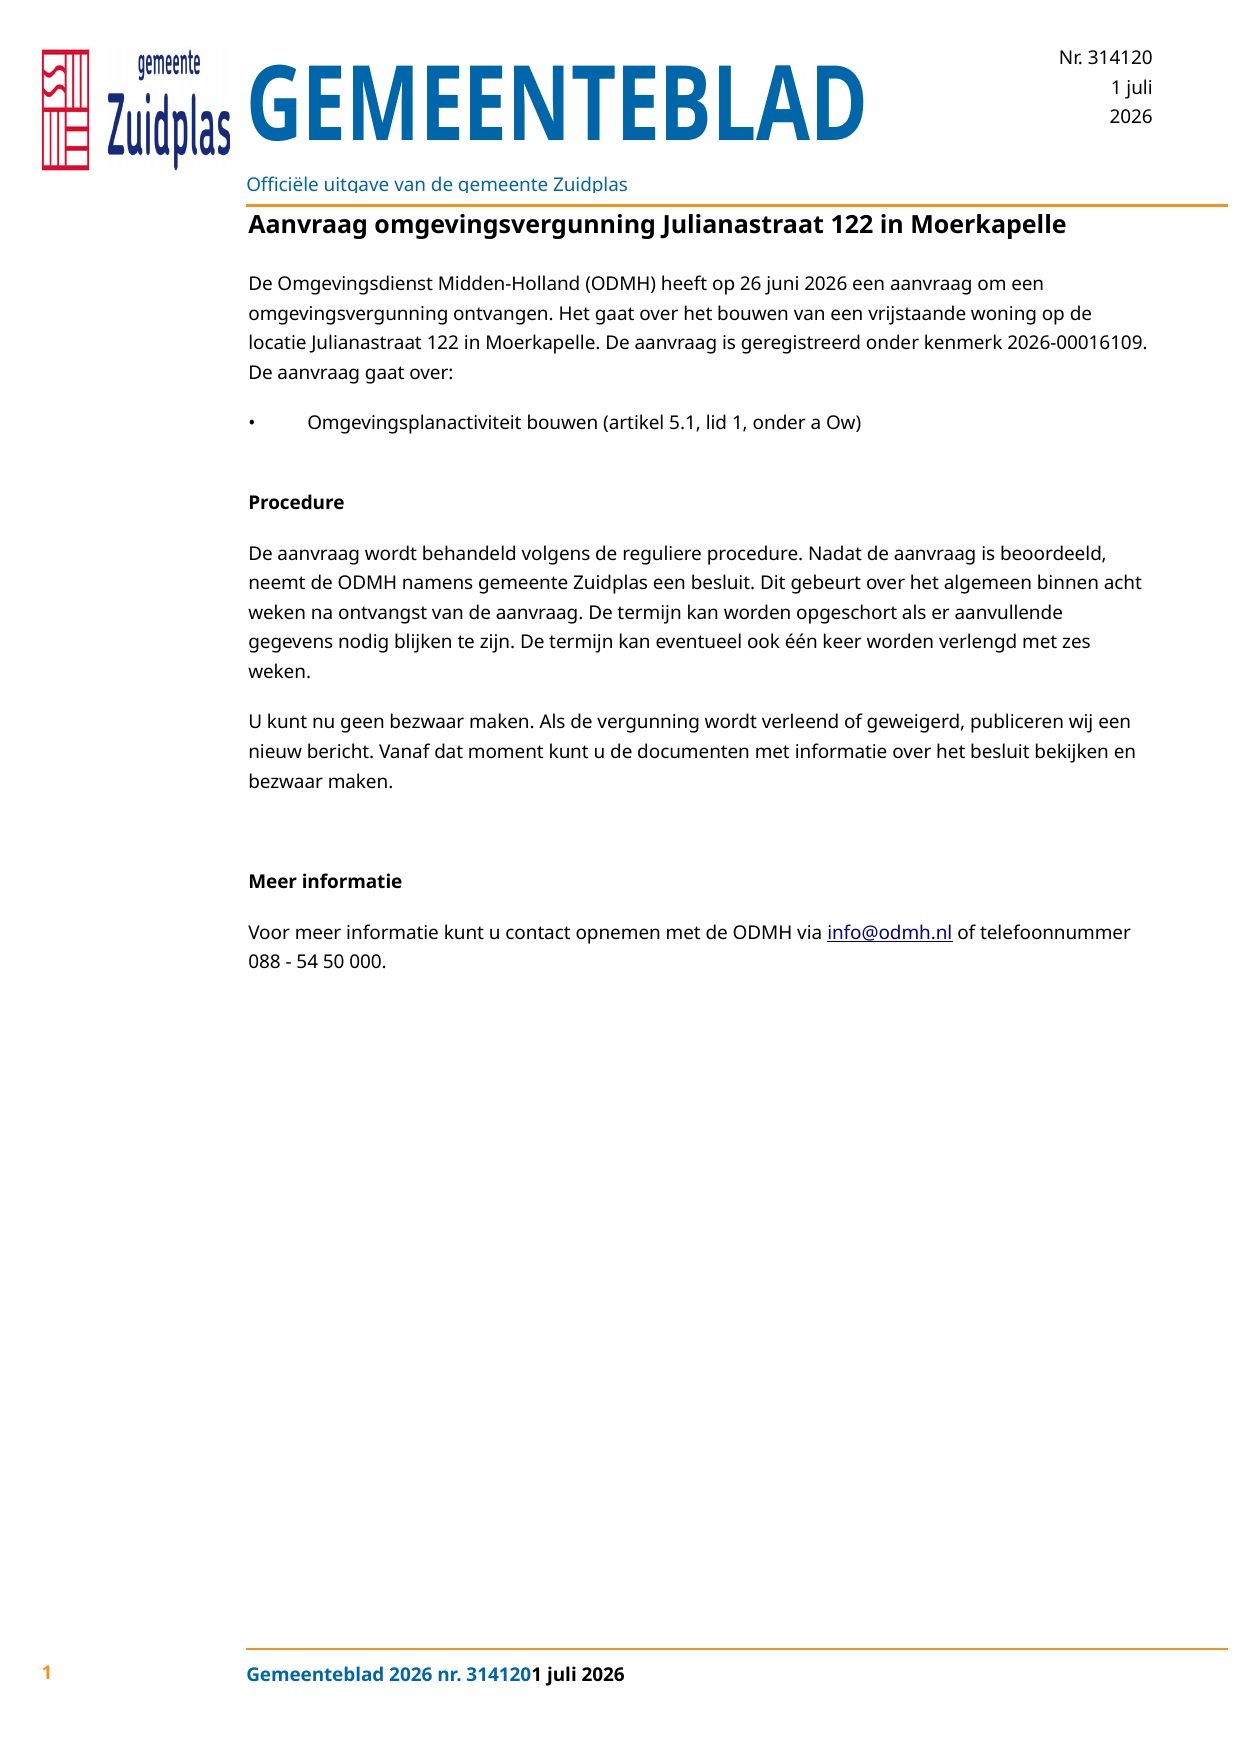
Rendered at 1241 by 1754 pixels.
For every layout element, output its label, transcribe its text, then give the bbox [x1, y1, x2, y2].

text U kunt nu geen bezwaar maken. Als de vergunning wordt verleend of geweigerd, publiceren wij een nieuw bericht. Vanaf dat moment kunt u de documenten met informatie over het besluit bekijken en bezwaar maken. [248, 709, 1152, 793]
text De Omgevingsdienst Midden-Holland (ODMH) heeft op 26 juni 2026 een aanvraag om een omgevingsvergunning ontvangen. Het gaat over het bouwen van een vrijstaande woning op de locatie Julianastraat 122 in Moerkapelle. De aanvraag is geregistreerd onder kenmerk 2026-00016109. De aanvraag gaat over: [248, 270, 1152, 385]
list Omgevingsplanactiviteit bouwen (artikel 5.1, lid 1, onder a Ow) [248, 409, 1152, 435]
text Voor meer informatie kunt u contact opnemen met de ODMH via info@odmh.nl of telefoonnummer 088 - 54 50 000. [248, 919, 1152, 974]
text De aanvraag wordt behandeld volgens de reguliere procedure. Nadat de aanvraag is beoordeeld, neemt de ODMH namens gemeente Zuidplas een besluit. Dit gebeurt over het algemeen binnen acht weken na ontvangst van de aanvraag. De termijn kan worden opgeschort als er aanvullende gegevens nodig blijken te zijn. De termijn kan eventueel ook één keer worden verlengd met zes weken. [248, 540, 1152, 684]
text Meer informatie [248, 869, 1152, 894]
text Aanvraag omgevingsvergunning Julianastraat 122 in Moerkapelle [248, 207, 1152, 241]
picture [41, 47, 231, 172]
text Procedure [248, 489, 1152, 515]
